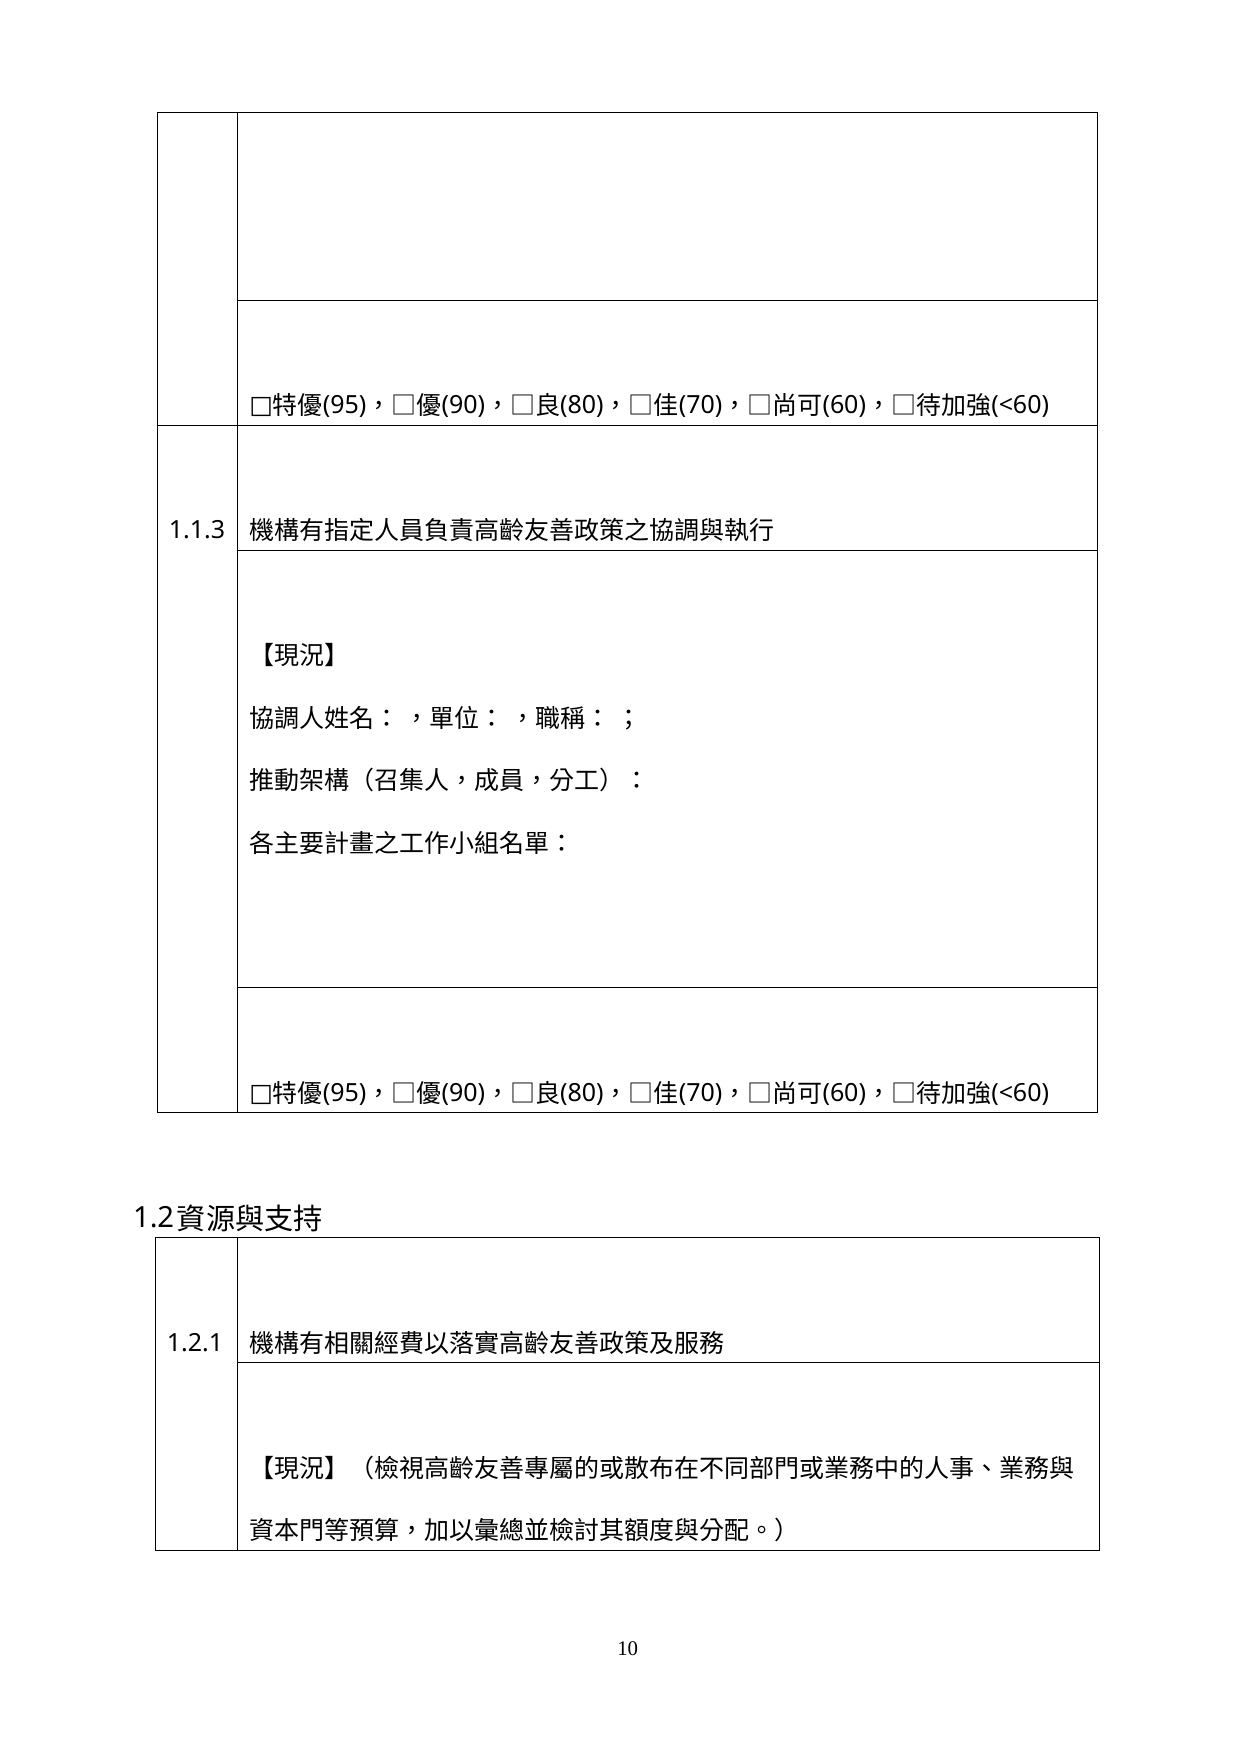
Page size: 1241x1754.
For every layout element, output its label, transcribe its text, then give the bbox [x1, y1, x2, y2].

table_cell 【現況】（檢視高齡友善專屬的或散布在不同部門或業務中的人事、業務與資本門等預算，加以彙總並檢討其額度與分配。） [238, 1363, 1099, 1550]
table_cell 【現況】 協調人姓名： ，單位： ，職稱： ； 推動架構（召集人，成員，分工）： 各主要計畫之工作小組名單： [238, 551, 1097, 987]
table_cell 1.1.3 [158, 426, 237, 1112]
table_cell [158, 113, 237, 425]
table_cell □特優(95)，□優(90)，□良(80)，□佳(70)，□尚可(60)，□待加強(<60) [238, 301, 1097, 425]
table_cell [238, 113, 1097, 300]
table_header 機構有相關經費以落實高齡友善政策及服務 [238, 1238, 1099, 1362]
table_cell 機構有指定人員負責高齡友善政策之協調與執行 [238, 426, 1097, 550]
table_header 1.2.1 [156, 1238, 237, 1550]
list 資源與支持 [133, 1175, 1122, 1237]
table_cell □特優(95)，□優(90)，□良(80)，□佳(70)，□尚可(60)，□待加強(<60) [238, 988, 1097, 1112]
